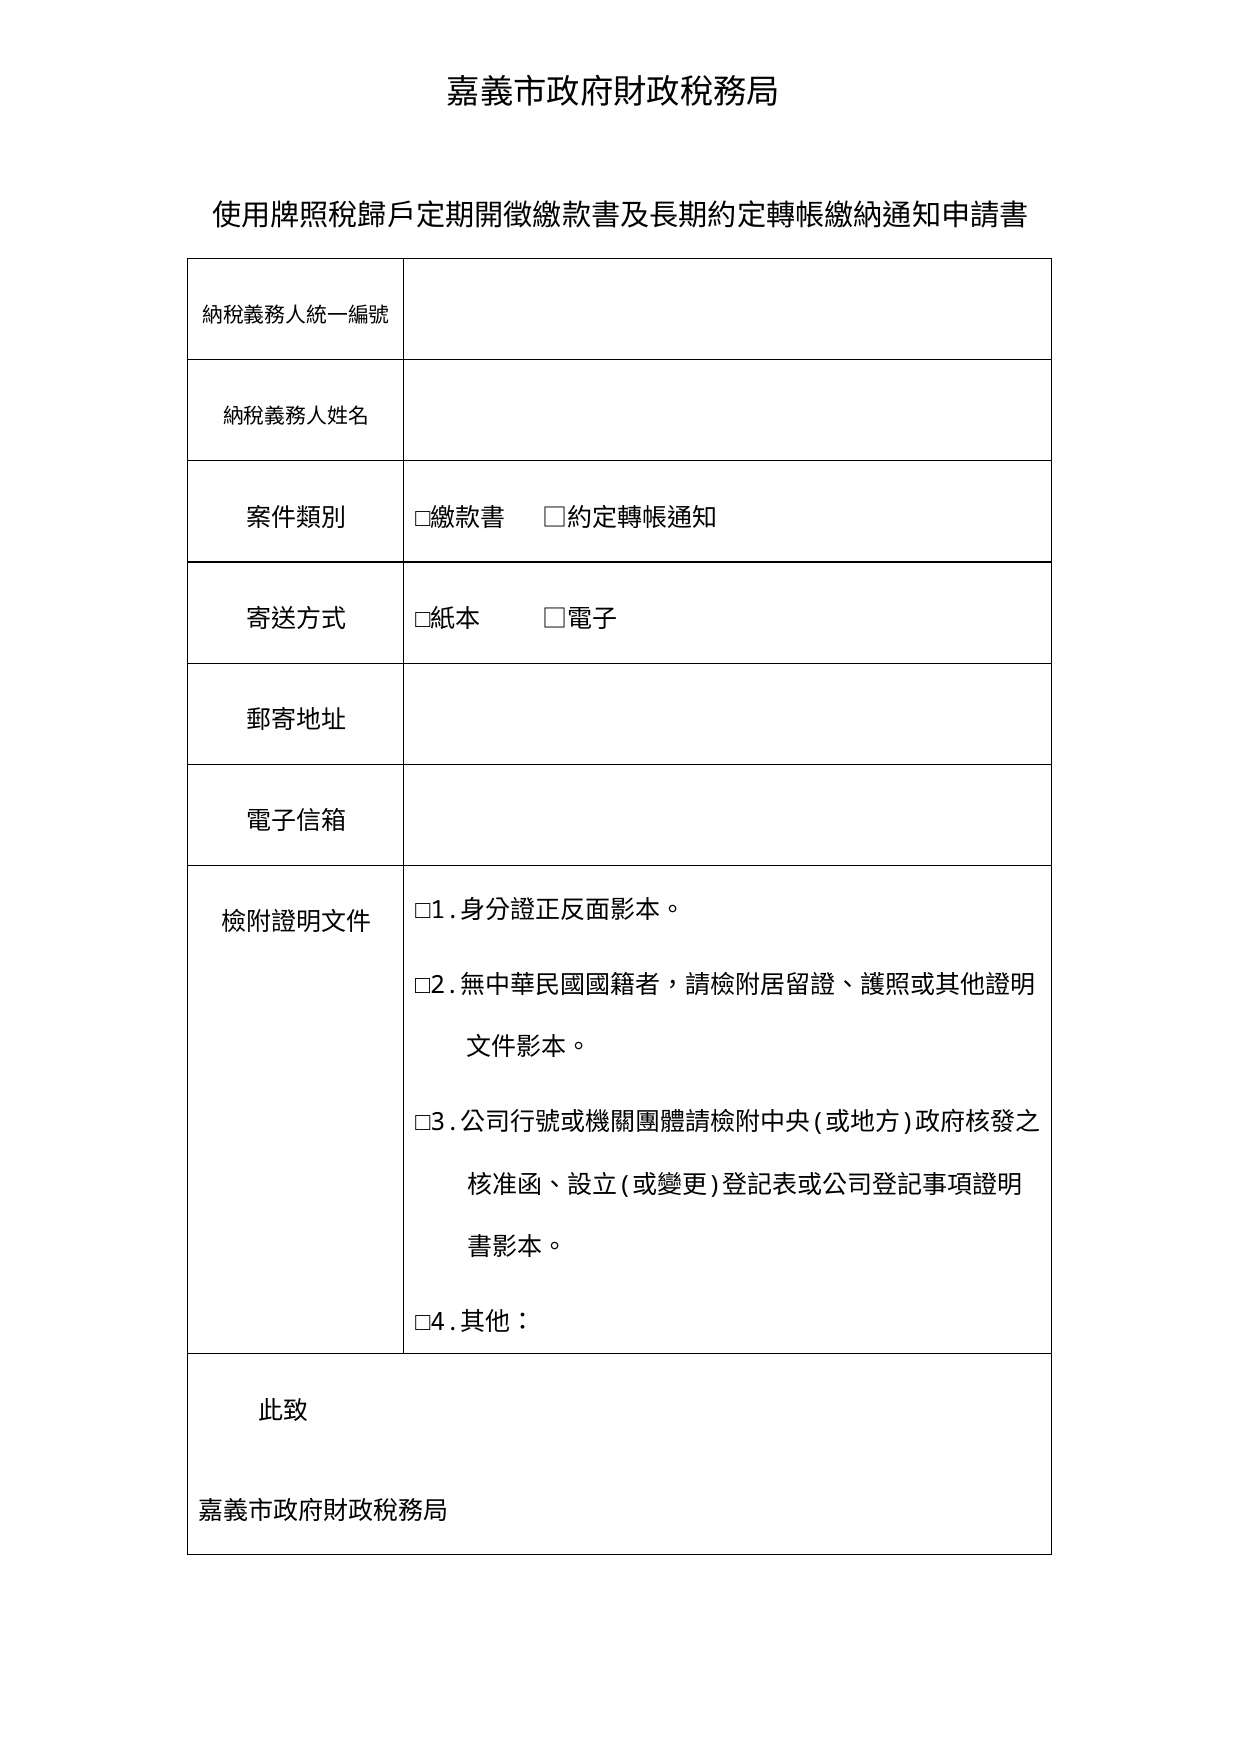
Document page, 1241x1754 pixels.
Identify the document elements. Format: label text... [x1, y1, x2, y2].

table_cell 此致 嘉義市政府財政稅務局 [188, 1354, 1051, 1554]
table_cell 郵寄地址 [188, 664, 403, 763]
table_header [404, 259, 1051, 359]
table_cell 檢附證明文件 [188, 866, 403, 1353]
text 嘉義市政府財政稅務局 [446, 76, 806, 110]
table_cell □繳款書 □約定轉帳通知 [404, 461, 1051, 561]
table_cell [404, 664, 1051, 763]
table_cell □紙本 □電子 [404, 563, 1051, 662]
table_cell [404, 360, 1051, 460]
table_cell [404, 765, 1051, 864]
table_cell □1.身分證正反面影本。 □2.無中華民國國籍者，請檢附居留證、護照或其他證明文件影本。 □3.公司行號或機關團體請檢附中央(或地方)政府核發之核准函、設立(或變更)登記表或公司登記事項證明書影本。 □4.其他： [404, 866, 1051, 1353]
table_cell 案件類別 [188, 461, 403, 561]
table_cell 寄送方式 [188, 563, 403, 662]
table_cell 電子信箱 [188, 765, 403, 864]
table_header 納稅義務人統一編號 [188, 259, 403, 359]
text 使用牌照稅歸戶定期開徵繳款書及長期約定轉帳繳納通知申請書 [187, 171, 1053, 233]
table_cell 納稅義務人姓名 [188, 360, 403, 460]
text [446, 110, 806, 120]
